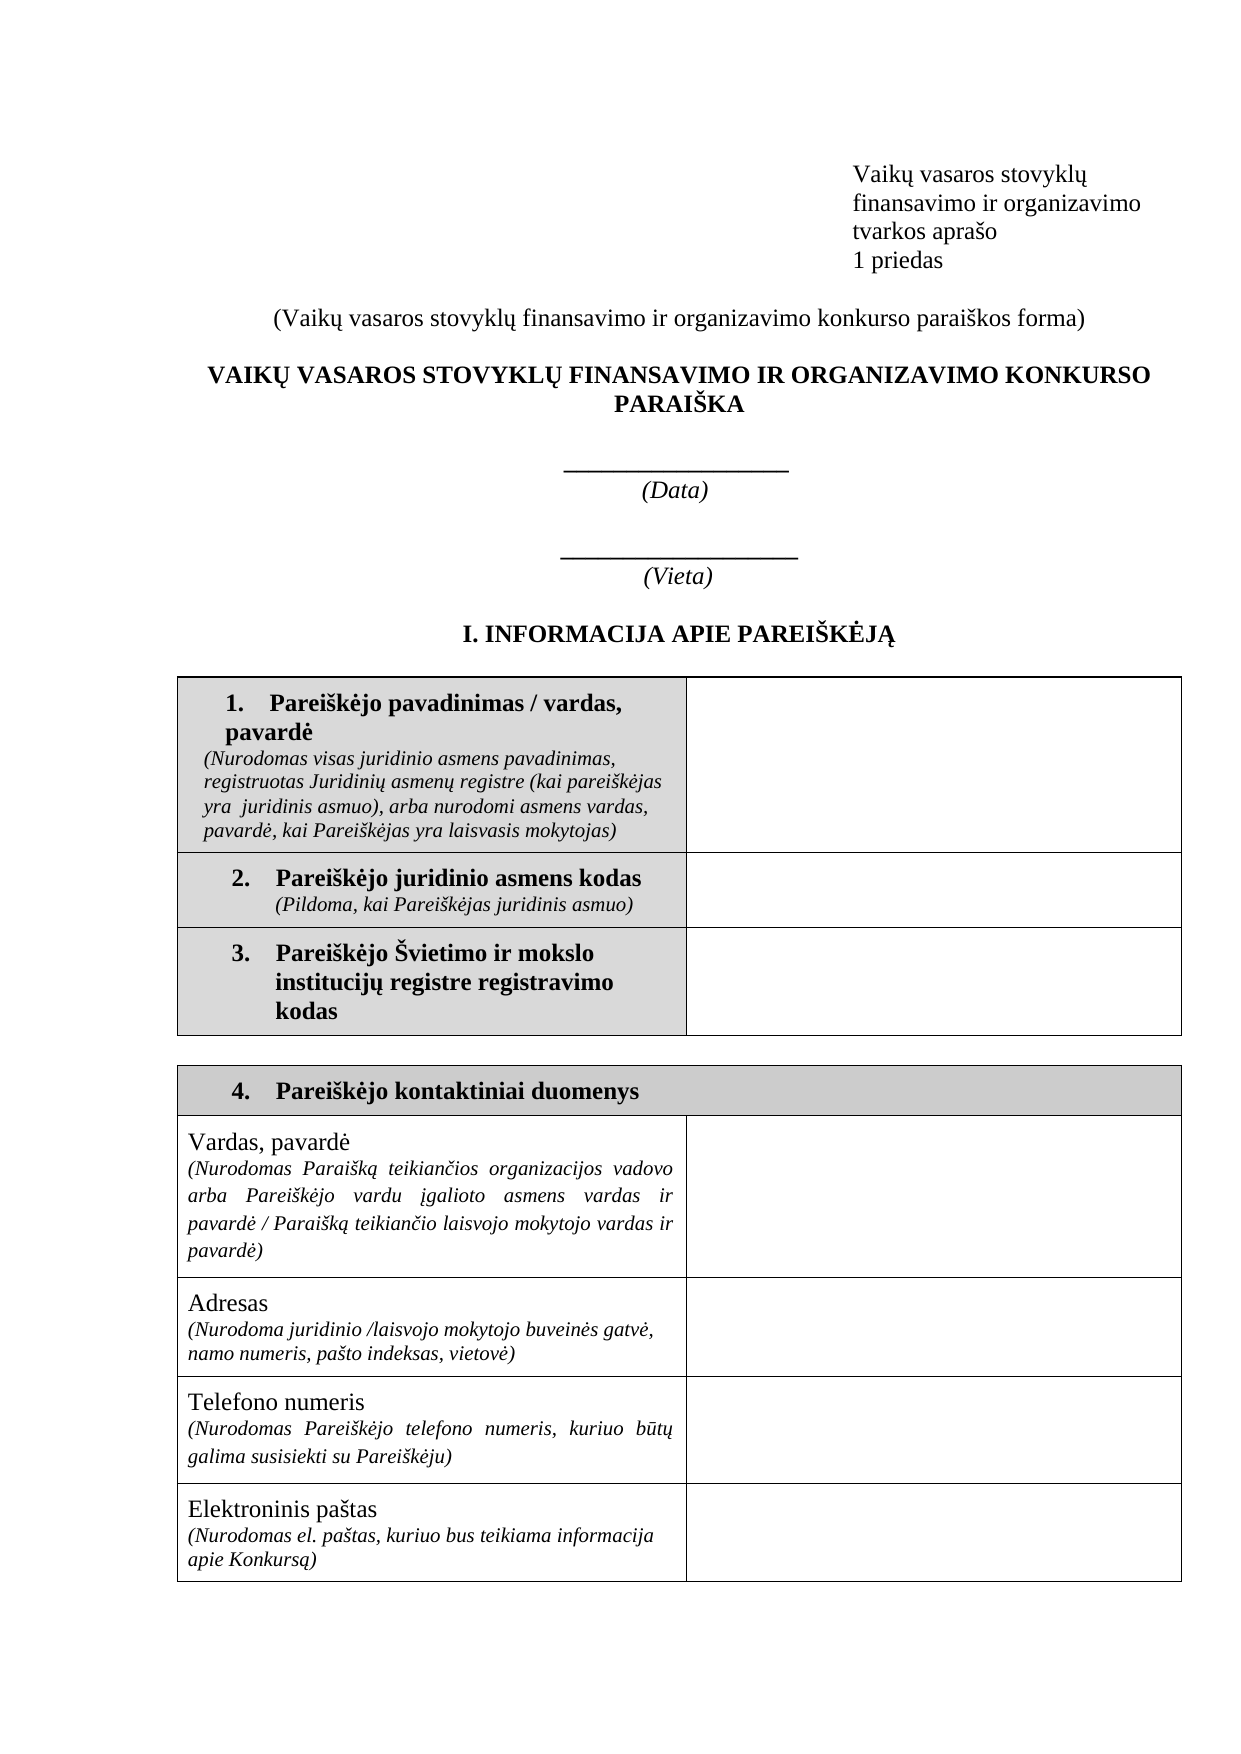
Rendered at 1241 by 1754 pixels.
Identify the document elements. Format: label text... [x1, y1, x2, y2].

text 1 priedas [852, 245, 1181, 274]
table_cell Adresas (Nurodoma juridinio /laisvojo mokytojo buveinės gatvė, namo numeris, pašto indeksas, vietovė) [178, 1278, 686, 1376]
table_header 4. Pareiškėjo kontaktiniai duomenys [178, 1066, 1181, 1115]
table_cell 2. Pareiškėjo juridinio asmens kodas (Pildoma, kai Pareiškėjas juridinis asmuo) [178, 853, 686, 927]
text VAIKŲ VASAROS STOVYKLŲ FINANSAVIMO IR ORGANIZAVIMO KONKURSO PARAIŠKA [177, 360, 1181, 418]
table_cell [687, 1116, 1181, 1277]
table_cell Telefono numeris (Nurodomas Pareiškėjo telefono numeris, kuriuo būtų galima susisiekti su Pareiškėju) [178, 1377, 686, 1482]
text tvarkos aprašo [852, 216, 1181, 245]
table_cell 3. Pareiškėjo Švietimo ir mokslo institucijų registre registravimo kodas [178, 928, 686, 1035]
table_header 1. Pareiškėjo pavadinimas / vardas, pavardė (Nurodomas visas juridinio asmens pavadinimas, registruotas Juridinių asmenų registre (kai pareiškėjas yra juridinis asmuo), arba nurodomi asmens vardas, pavardė, kai Pareiškėjas yra laisvasis mokytojas) [178, 678, 686, 852]
text (Vaikų vasaros stovyklų finansavimo ir organizavimo konkurso paraiškos forma) [177, 303, 1181, 331]
text (Vieta) [177, 561, 1181, 590]
table_cell [687, 1377, 1181, 1482]
table_header [687, 678, 1181, 852]
text ___________________ [177, 533, 1181, 561]
text (Data) [177, 475, 1181, 504]
table_cell Vardas, pavardė (Nurodomas Paraišką teikiančios organizacijos vadovo arba Pareiškėjo vardu įgalioto asmens vardas ir pavardė / Paraišką teikiančio laisvojo mokytojo vardas ir pavardė) [178, 1116, 686, 1277]
text finansavimo ir organizavimo [852, 188, 1181, 216]
table_cell Elektroninis paštas (Nurodomas el. paštas, kuriuo bus teikiama informacija apie Konkursą) [178, 1484, 686, 1581]
table_cell [687, 1278, 1181, 1376]
text I. INFORMACIJA APIE PAREIŠKĖJĄ [177, 619, 1181, 648]
table_cell [687, 928, 1181, 1035]
table_cell [687, 1484, 1181, 1581]
table_cell [687, 853, 1181, 927]
text __________________ [177, 446, 1181, 475]
text Vaikų vasaros stovyklų [852, 159, 1181, 188]
